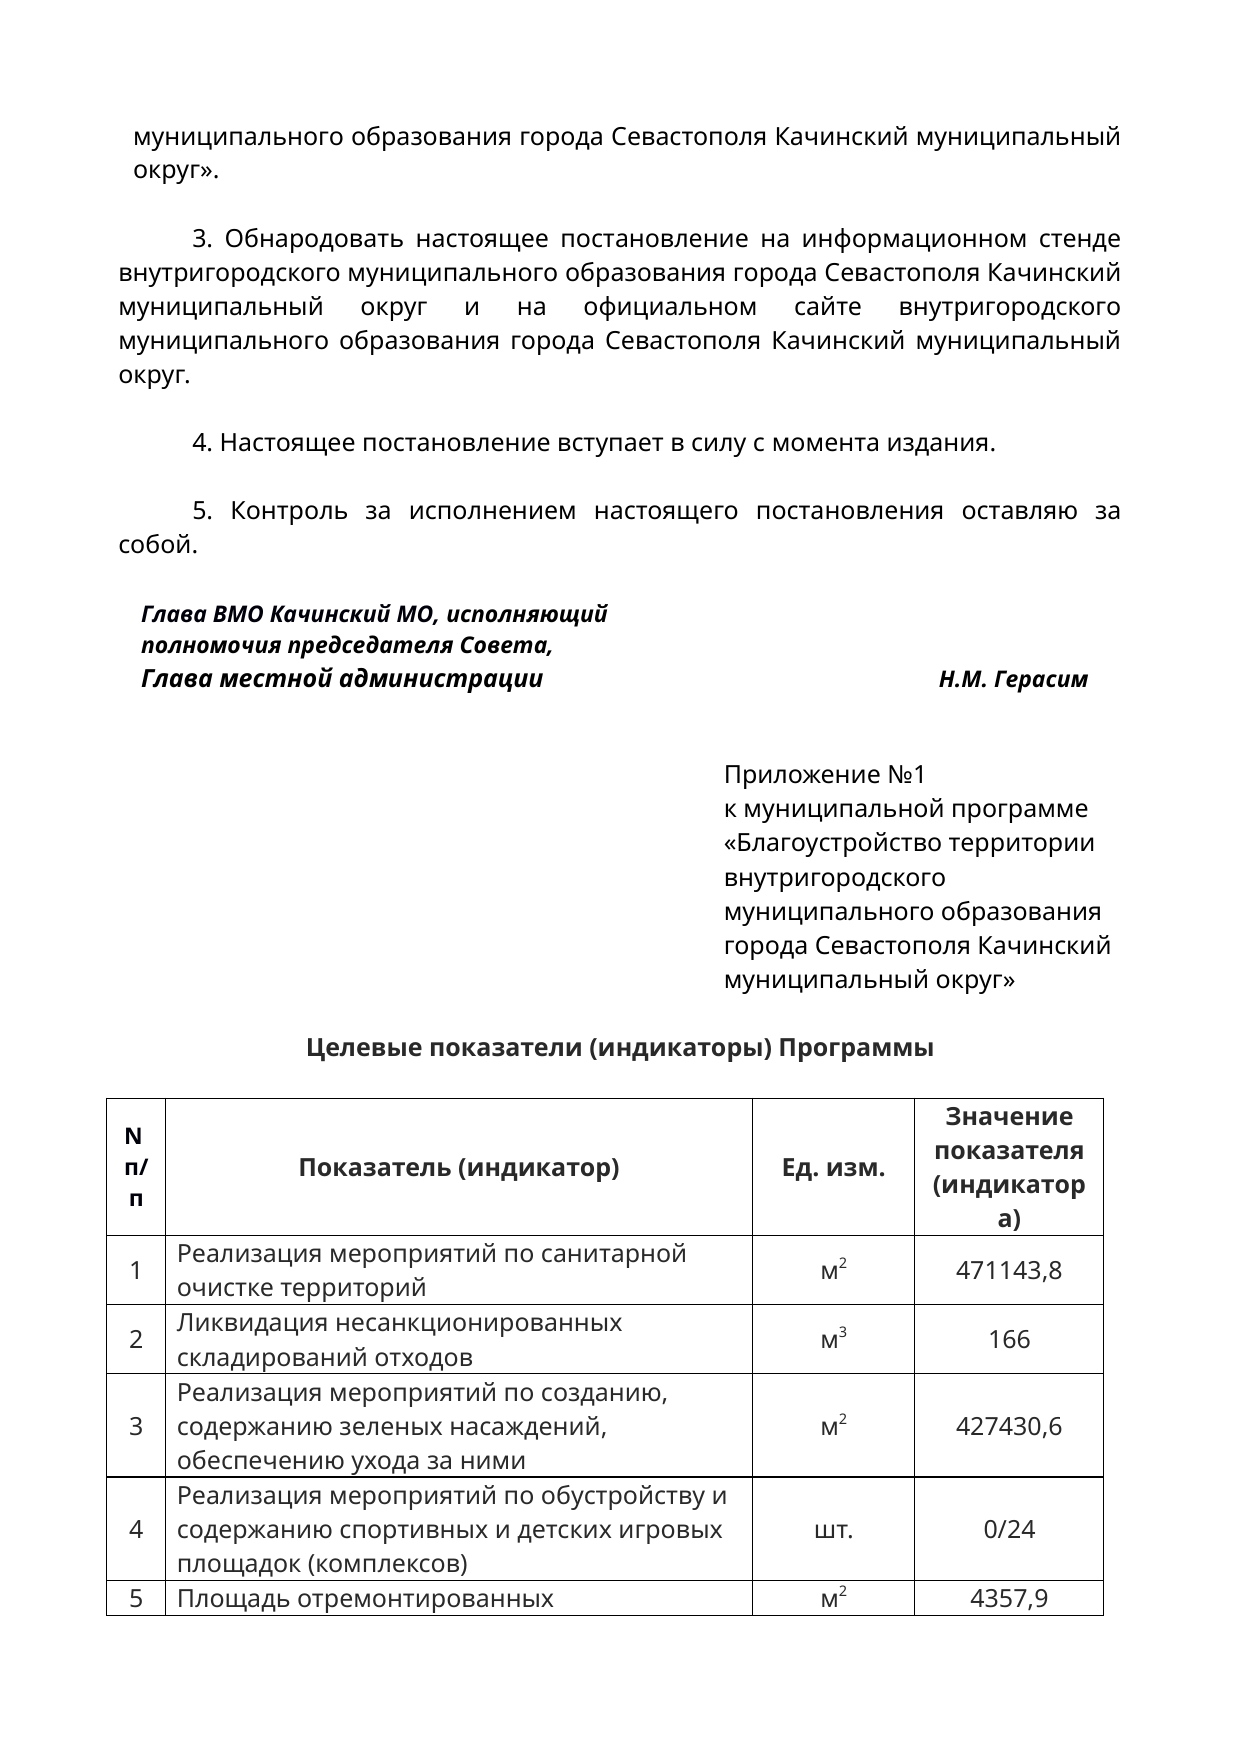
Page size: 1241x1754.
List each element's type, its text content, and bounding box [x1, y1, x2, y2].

table_cell 427430,6 [915, 1374, 1103, 1476]
table_cell 2 [107, 1305, 165, 1373]
table_cell 4 [107, 1478, 165, 1580]
text 4. Настоящее постановление вступает в силу с момента издания. [118, 425, 1122, 459]
table_cell 3 [107, 1374, 165, 1476]
table_header Значение показателя (индикатора) [915, 1099, 1103, 1235]
table_cell Реализация мероприятий по обустройству и содержанию спортивных и детских игровых площадок (комплексов) [166, 1478, 752, 1580]
table_header Н.М. Герасим [844, 592, 1111, 700]
table_cell 1 [107, 1236, 165, 1304]
text к муниципальной программе «Благоустройство территории внутригородского муниципального образования города Севастополя Качинский муниципальный округ» [723, 791, 1122, 995]
table_cell 0/24 [915, 1478, 1103, 1580]
table_cell Ликвидация несанкционированных складирований отходов [166, 1305, 752, 1373]
table_cell шт. [753, 1478, 914, 1580]
text Приложение №1 [723, 757, 1122, 791]
table_cell м2 [753, 1581, 914, 1615]
table_header Ед. изм. [753, 1099, 914, 1235]
list Целевые показатели (индикаторы) Программы [118, 1029, 1122, 1063]
table_header Показатель (индикатор) [166, 1099, 752, 1235]
table_cell м3 [753, 1305, 914, 1373]
text 3. Обнародовать настоящее постановление на информационном стенде внутригородского муниципального образования города Севастополя Качинский муниципальный округ и на официальном сайте внутригородского муниципального образования города Севастополя Качинский муниципальный округ. [118, 220, 1122, 391]
table_cell 471143,8 [915, 1236, 1103, 1304]
table_cell Площадь отремонтированных [166, 1581, 752, 1615]
table_cell м2 [753, 1374, 914, 1476]
table_cell 5 [107, 1581, 165, 1615]
text 5. Контроль за исполнением настоящего постановления оставляю за собой. [118, 493, 1122, 561]
table_cell 4357,9 [915, 1581, 1103, 1615]
table_header Глава ВМО Качинский МО, исполняющий полномочия председателя Совета, Глава местной администрации [130, 592, 705, 700]
table_cell 166 [915, 1305, 1103, 1373]
text муниципального образования города Севастополя Качинский муниципальный округ». [133, 118, 1122, 186]
table_header N п/п [107, 1099, 165, 1235]
table_cell Реализация мероприятий по санитарной очистке территорий [166, 1236, 752, 1304]
table_header [705, 592, 844, 700]
table_cell м2 [753, 1236, 914, 1304]
table_cell Реализация мероприятий по созданию, содержанию зеленых насаждений, обеспечению ухода за ними [166, 1374, 752, 1476]
